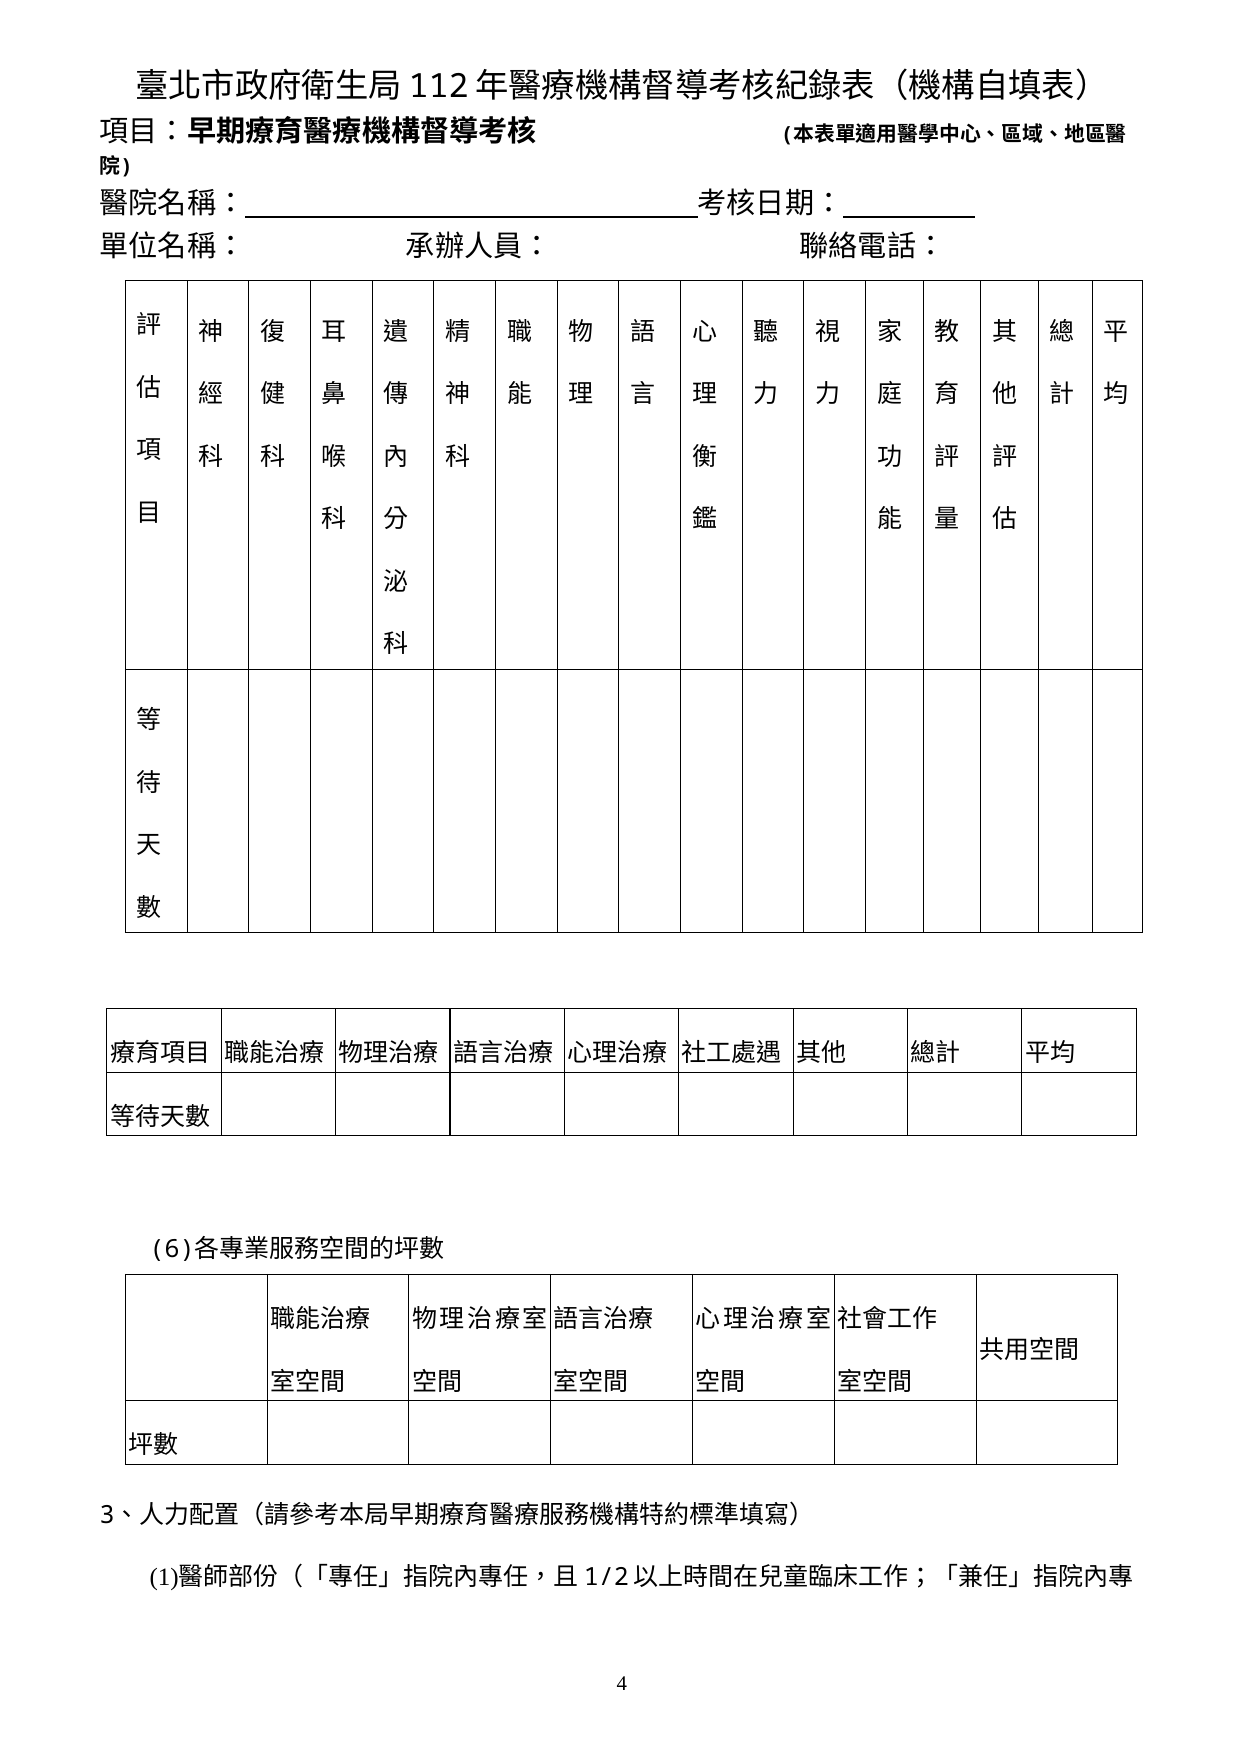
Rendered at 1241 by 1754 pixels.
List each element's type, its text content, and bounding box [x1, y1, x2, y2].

table_cell [451, 1073, 564, 1135]
table_header 遺傳內分泌科 [373, 281, 433, 669]
table_header 物理治療 [336, 1009, 449, 1072]
table_header 語言 [619, 281, 680, 669]
table_cell [835, 1401, 976, 1463]
table_cell [565, 1073, 678, 1135]
table_cell [188, 670, 248, 932]
table_header 平均 [1022, 1009, 1136, 1072]
table_cell [551, 1401, 692, 1463]
table_cell [619, 670, 680, 932]
table_cell [249, 670, 310, 932]
table_header 療育項目 [107, 1009, 221, 1072]
table_cell [336, 1073, 449, 1135]
table_cell [409, 1401, 550, 1463]
table_cell [981, 670, 1038, 932]
table_cell [794, 1073, 907, 1135]
table_cell 等待天數 [126, 670, 187, 932]
table_header 總計 [908, 1009, 1021, 1072]
table_cell [681, 670, 742, 932]
table_cell [804, 670, 865, 932]
table_cell [1093, 670, 1142, 932]
table_header 其他 [794, 1009, 907, 1072]
table_cell 等待天數 [107, 1073, 221, 1135]
table_header 教育評量 [924, 281, 980, 669]
table_header 物理治療室空間 [409, 1275, 550, 1400]
table_header 語言治療 室空間 [551, 1275, 692, 1400]
table_cell [1022, 1073, 1136, 1135]
table_header [126, 1275, 267, 1400]
table_header 家庭功能 [866, 281, 923, 669]
table_cell [222, 1073, 335, 1135]
list 各專業服務空間的坪數 [149, 1205, 1144, 1268]
table_cell [1039, 670, 1092, 932]
table_cell [743, 670, 803, 932]
table_cell [679, 1073, 793, 1135]
table_cell [373, 670, 433, 932]
table_header 心理治療室空間 [693, 1275, 834, 1400]
list 醫師部份（「專任」指院內專任，且1/2以上時間在兒童臨床工作；「兼任」指院內專 [149, 1533, 1144, 1596]
table_cell [268, 1401, 408, 1463]
table_header 職能治療 室空間 [268, 1275, 408, 1400]
table_header 耳鼻喉科 [311, 281, 372, 669]
table_header 共用空間 [977, 1275, 1117, 1400]
table_header 社會工作 室空間 [835, 1275, 976, 1400]
table_header 語言治療 [451, 1009, 564, 1072]
table_header 總計 [1039, 281, 1092, 669]
table_header 平均 [1093, 281, 1142, 669]
table_header 物理 [558, 281, 618, 669]
list 人力配置（請參考本局早期療育醫療服務機構特約標準填寫） [99, 1471, 1144, 1533]
table_header 職能 [496, 281, 557, 669]
table_header 精神科 [434, 281, 495, 669]
table_cell [311, 670, 372, 932]
table_header 神經科 [188, 281, 248, 669]
table_cell [866, 670, 923, 932]
table_cell [496, 670, 557, 932]
table_header 職能治療 [222, 1009, 335, 1072]
table_cell [693, 1401, 834, 1463]
table_header 社工處遇 [679, 1009, 793, 1072]
table_cell [908, 1073, 1021, 1135]
table_cell [977, 1401, 1117, 1463]
table_cell [924, 670, 980, 932]
table_header 復健科 [249, 281, 310, 669]
table_header 視力 [804, 281, 865, 669]
table_cell [558, 670, 618, 932]
table_cell 坪數 [126, 1401, 267, 1463]
table_header 其他評估 [981, 281, 1038, 669]
table_header 評估項目 [126, 281, 187, 669]
table_header 心理衡鑑 [681, 281, 742, 669]
table_header 心理治療 [565, 1009, 678, 1072]
table_cell [434, 670, 495, 932]
table_header 聽力 [743, 281, 803, 669]
